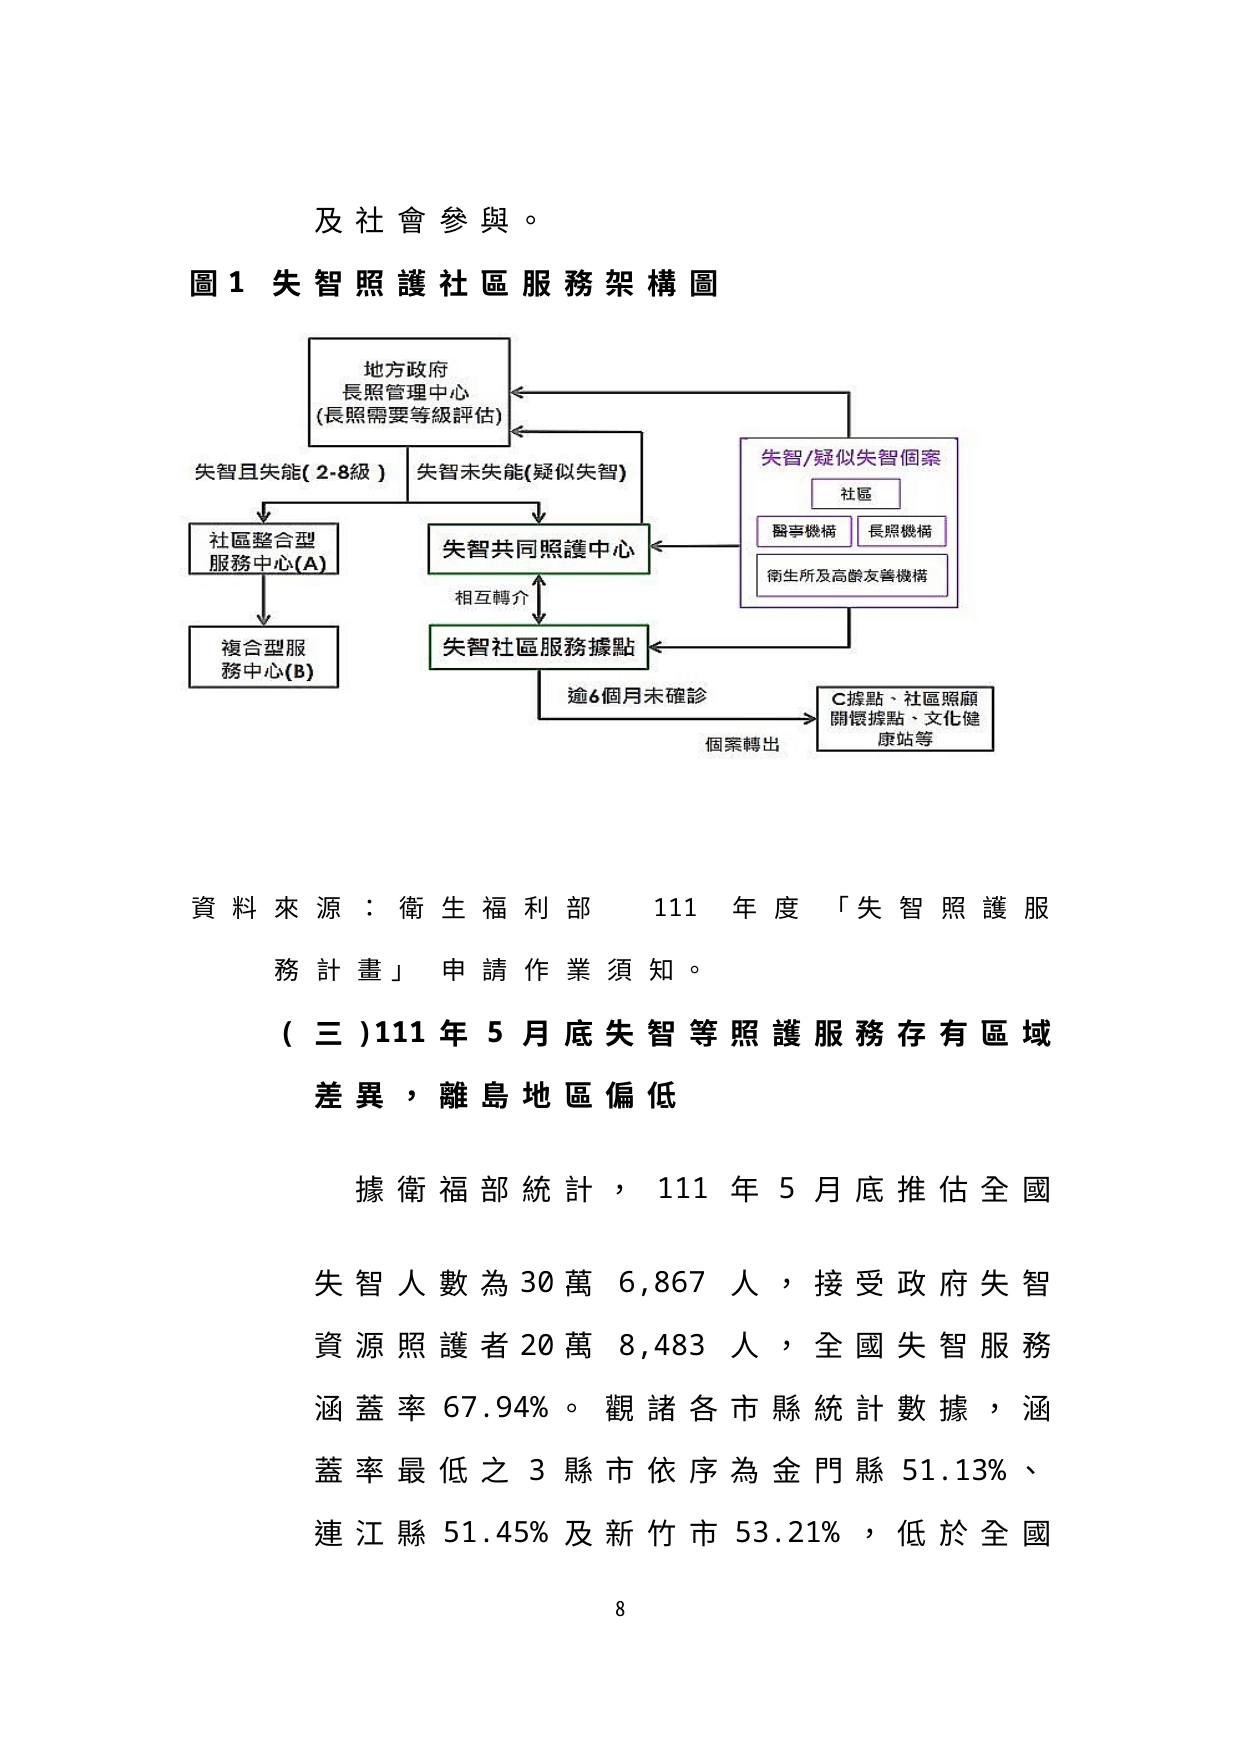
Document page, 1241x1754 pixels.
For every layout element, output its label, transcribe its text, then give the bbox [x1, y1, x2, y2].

text 及社會參與。 [271, 177, 1058, 240]
text 據衛福部統計，111年5月底推估全國失智人數為30萬6,867人，接受政府失智資源照護者20萬8,483人，全國失智服務涵蓋率67.94%。觀諸各市縣統計數據，涵蓋率最低之3縣市依序為金門縣51.13%、連江縣51.45%及新竹市53.21%，低於全國 [271, 1115, 1058, 1552]
text 圖1 失智照護社區服務架構圖 [183, 240, 1058, 302]
text (三)111年5月底失智等照護服務存有區域差異，離島地區偏低 [242, 990, 1058, 1115]
text 資料來源：衛生福利部 111 年度「失智照護服務計畫」申請作業須知。 [183, 865, 1058, 990]
